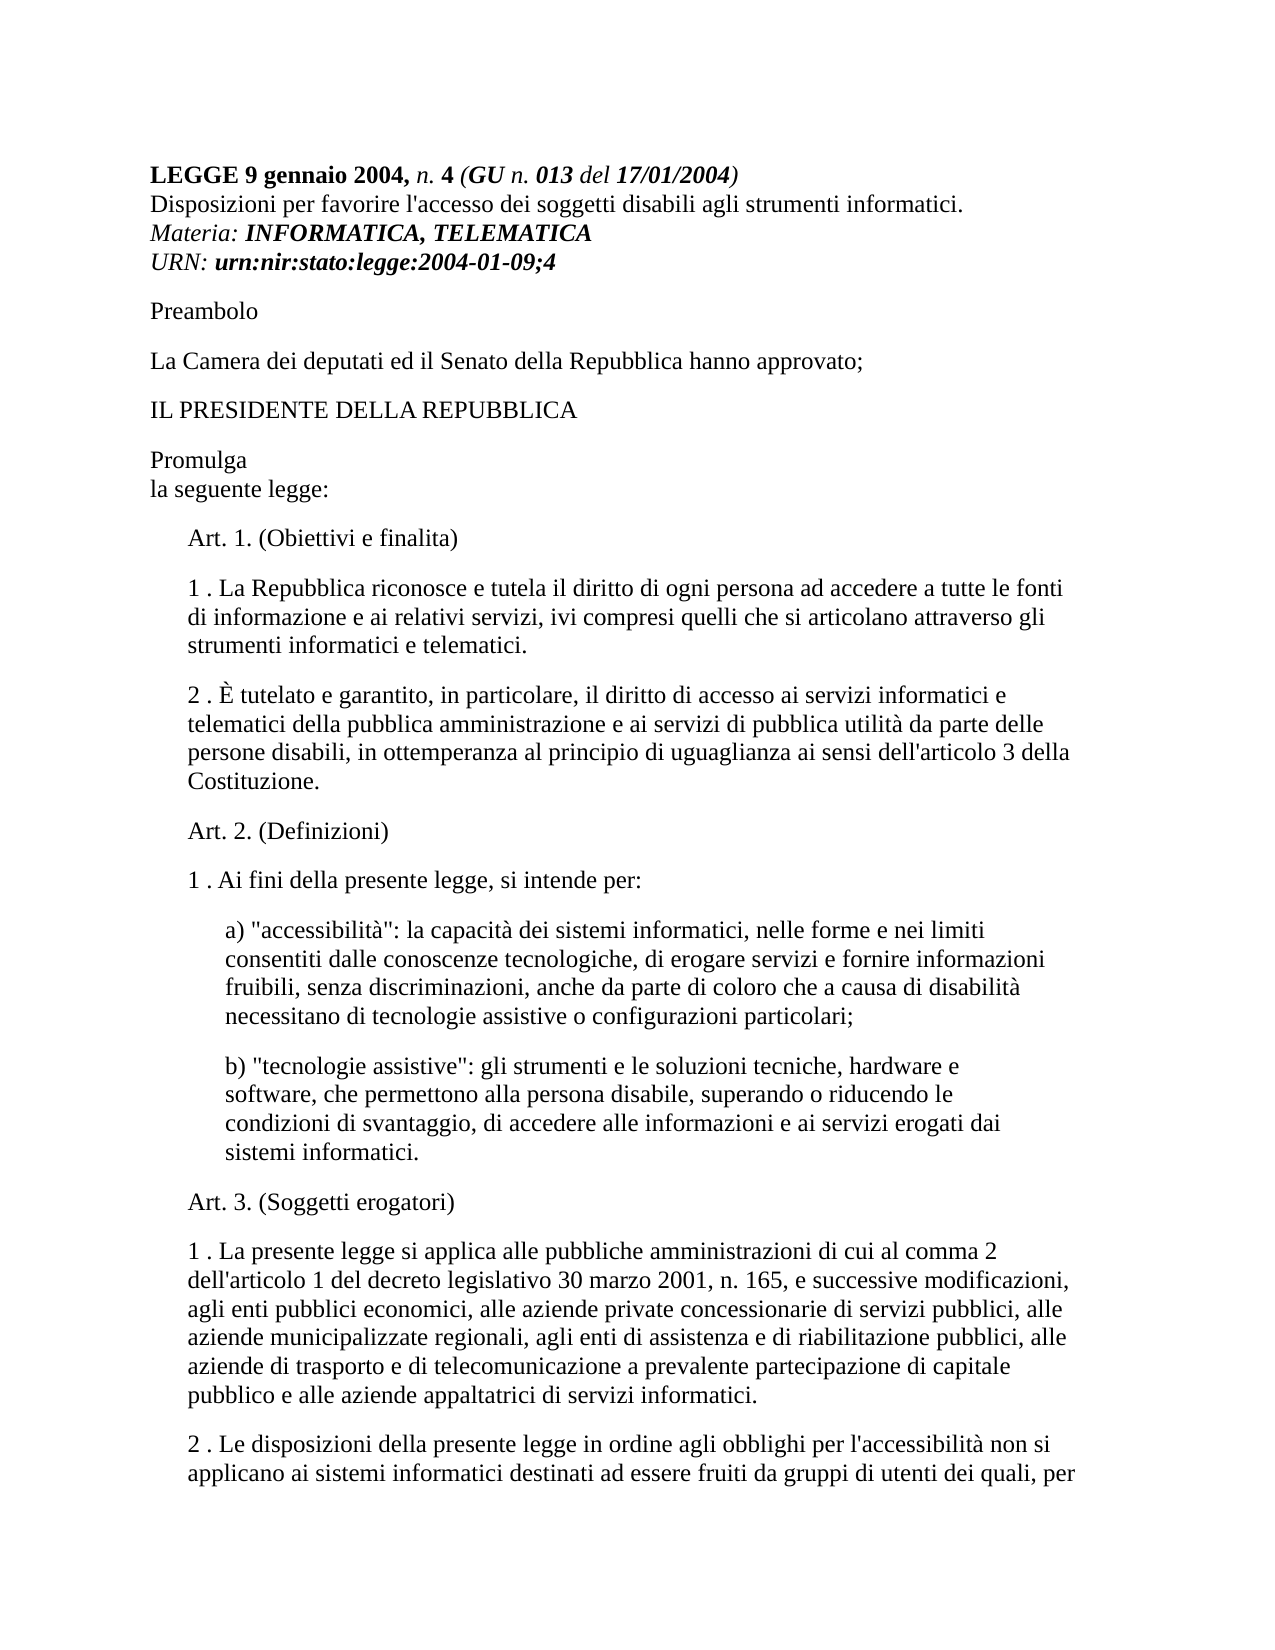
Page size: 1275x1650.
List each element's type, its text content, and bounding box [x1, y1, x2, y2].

text Art. 3. (Soggetti erogatori) [187, 1187, 1087, 1215]
text 1 . La presente legge si applica alle pubbliche amministrazioni di cui al comma 2 dell'articolo 1 del decreto legislativo 30 marzo 2001, n. 165, e successive modificazioni, agli enti pubblici economici, alle aziende private concessionarie di servizi pubblici, alle aziende municipalizzate regionali, agli enti di assistenza e di riabilitazione pubblici, alle aziende di trasporto e di telecomunicazione a prevalente partecipazione di capitale pubblico e alle aziende appaltatrici di servizi informatici. [187, 1236, 1087, 1409]
text b) "tecnologie assistive": gli strumenti e le soluzioni tecniche, hardware e software, che permettono alla persona disabile, superando o riducendo le condizioni di svantaggio, di accedere alle informazioni e ai servizi erogati dai sistemi informatici. [225, 1051, 1050, 1166]
text 1 . Ai fini della presente legge, si intende per: [187, 865, 1087, 894]
text a) "accessibilità": la capacità dei sistemi informatici, nelle forme e nei limiti consentiti dalle conoscenze tecnologiche, di erogare servizi e fornire informazioni fruibili, senza discriminazioni, anche da parte di coloro che a causa di disabilità necessitano di tecnologie assistive o configurazioni particolari; [225, 915, 1050, 1030]
text 1 . La Repubblica riconosce e tutela il diritto di ogni persona ad accedere a tutte le fonti di informazione e ai relativi servizi, ivi compresi quelli che si articolano attraverso gli strumenti informatici e telematici. [187, 573, 1087, 659]
text 2 . Le disposizioni della presente legge in ordine agli obblighi per l'accessibilità non si applicano ai sistemi informatici destinati ad essere fruiti da gruppi di utenti dei quali, per [187, 1429, 1087, 1487]
text LEGGE 9 gennaio 2004, n. 4 (GU n. 013 del 17/01/2004) Disposizioni per favorire l'accesso dei soggetti disabili agli strumenti informatici. Materia: INFORMATICA, TELEMATICA URN: urn:nir:stato:legge:2004-01-09;4 [150, 160, 1125, 275]
text La Camera dei deputati ed il Senato della Repubblica hanno approvato; [150, 346, 1125, 374]
text Art. 2. (Definizioni) [187, 816, 1087, 844]
text 2 . È tutelato e garantito, in particolare, il diritto di accesso ai servizi informatici e telematici della pubblica amministrazione e ai servizi di pubblica utilità da parte delle persone disabili, in ottemperanza al principio di uguaglianza ai sensi dell'articolo 3 della Costituzione. [187, 680, 1087, 795]
text Promulga la seguente legge: [150, 445, 1125, 502]
text Preambolo [150, 296, 1125, 325]
text IL PRESIDENTE DELLA REPUBBLICA [150, 395, 1125, 424]
text Art. 1. (Obiettivi e finalita) [187, 523, 1087, 552]
